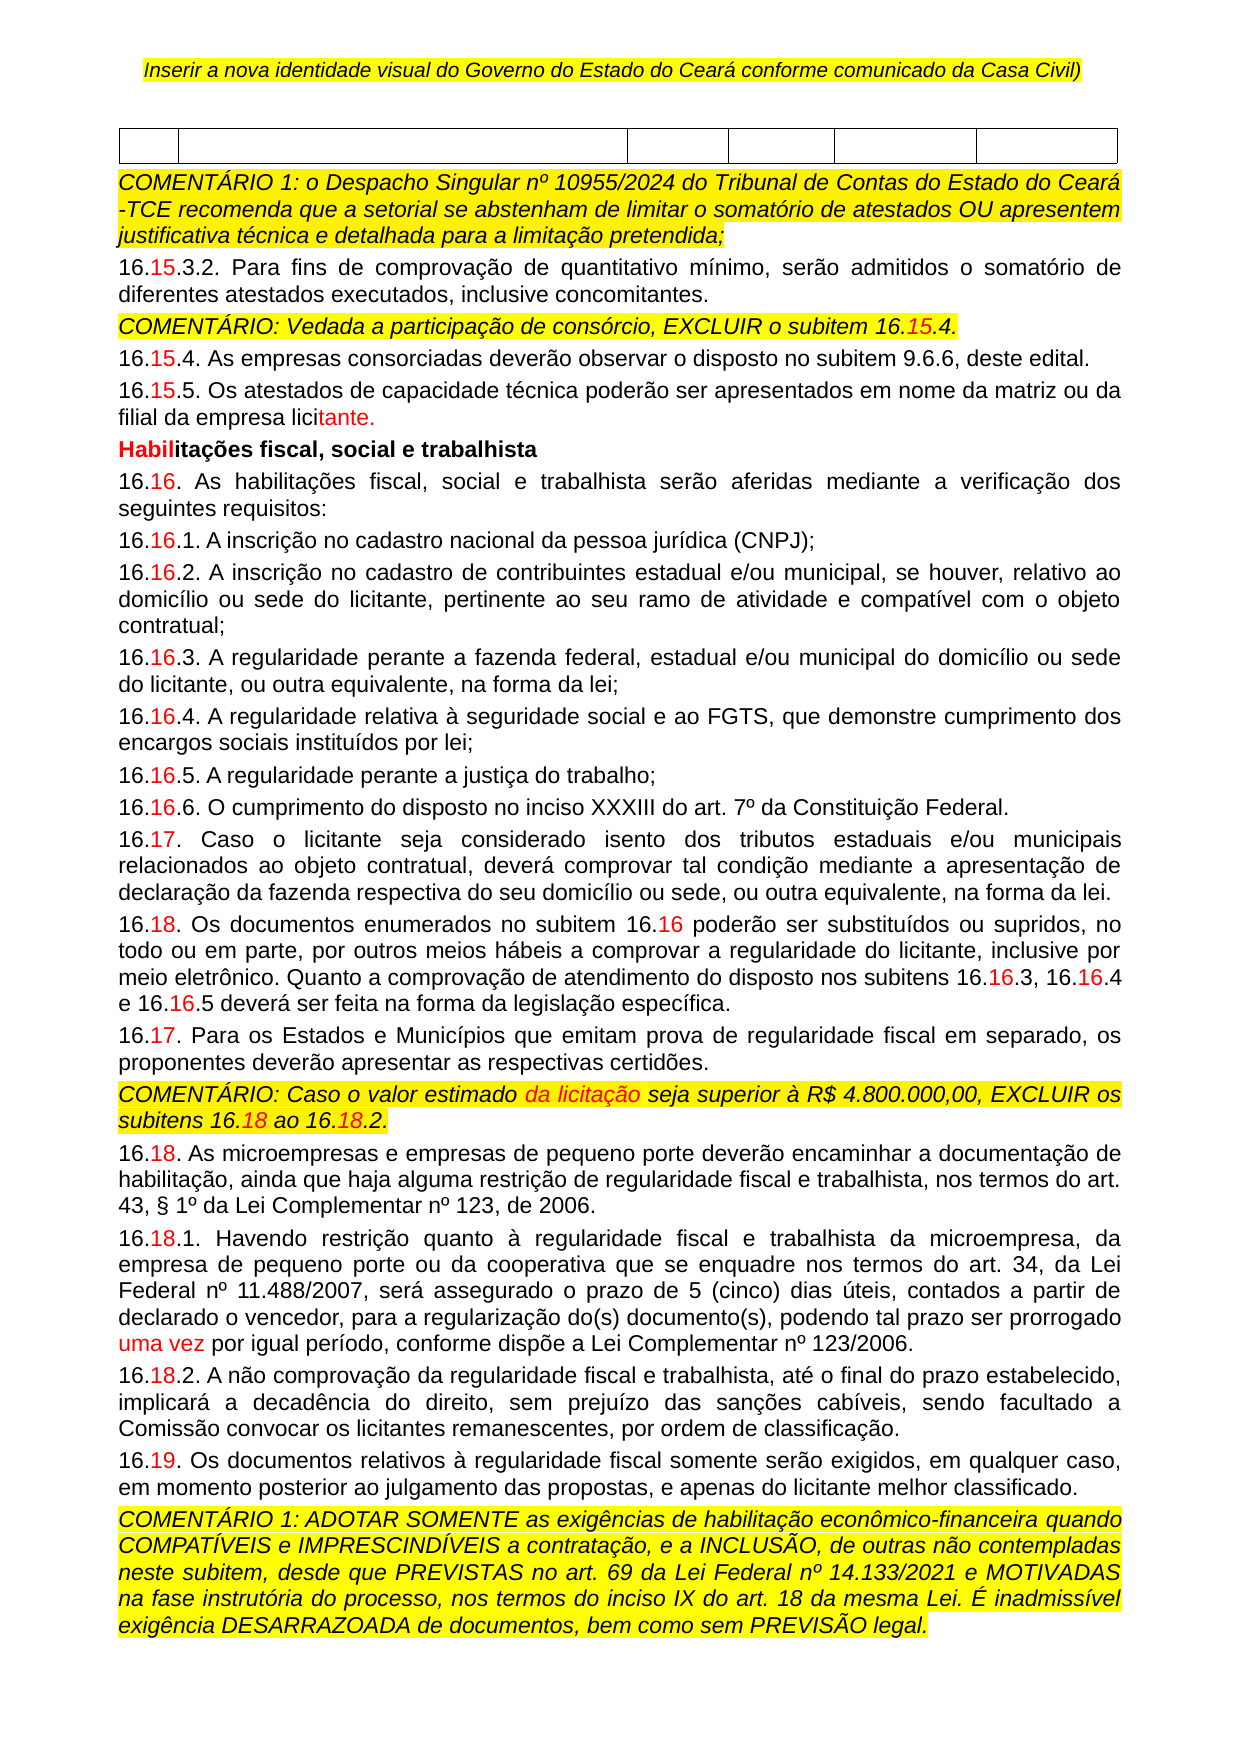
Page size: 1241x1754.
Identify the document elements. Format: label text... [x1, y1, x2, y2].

text COMENTÁRIO 1: o Despacho Singular nº 10955/2024 do Tribunal de Contas do Estado do Ceará -TCE recomenda que a setorial se abstenham de limitar o somatório de atestados OU apresentem justificativa técnica e detalhada para a limitação pretendida; [118, 169, 1122, 248]
text 16.18. Os documentos enumerados no subitem 16.16 poderão ser substituídos ou supridos, no todo ou em parte, por outros meios hábeis a comprovar a regularidade do licitante, inclusive por meio eletrônico. Quanto a comprovação de atendimento do disposto nos subitens 16.16.3, 16.16.4 e 16.16.5 deverá ser feita na forma da legislação específica. [118, 911, 1122, 1017]
text 16.15.4. As empresas consorciadas deverão observar o disposto no subitem 9.6.6, deste edital. [118, 345, 1122, 371]
text 16.16.6. O cumprimento do disposto no inciso XXXIII do art. 7º da Constituição Federal. [118, 794, 1122, 820]
text 16.16. As habilitações fiscal, social e trabalhista serão aferidas mediante a verificação dos seguintes requisitos: [118, 468, 1122, 521]
text 16.17. Caso o licitante seja considerado isento dos tributos estaduais e/ou municipais relacionados ao objeto contratual, deverá comprovar tal condição mediante a apresentação de declaração da fazenda respectiva do seu domicílio ou sede, ou outra equivalente, na forma da lei. [118, 826, 1122, 905]
text 16.17. Para os Estados e Municípios que emitam prova de regularidade fiscal em separado, os proponentes deverão apresentar as respectivas certidões. [118, 1022, 1122, 1075]
table_cell [179, 129, 627, 163]
text 16.18. As microempresas e empresas de pequeno porte deverão encaminhar a documentação de habilitação, ainda que haja alguma restrição de regularidade fiscal e trabalhista, nos termos do art. 43, § 1º da Lei Complementar nº 123, de 2006. [118, 1140, 1122, 1219]
text COMENTÁRIO: Vedada a participação de consórcio, EXCLUIR o subitem 16.15.4. [118, 313, 1122, 339]
text 16.18.2. A não comprovação da regularidade fiscal e trabalhista, até o final do prazo estabelecido, implicará a decadência do direito, sem prejuízo das sanções cabíveis, sendo facultado a Comissão convocar os licitantes remanescentes, por ordem de classificação. [118, 1362, 1122, 1442]
text Habilitações fiscal, social e trabalhista [118, 436, 1122, 462]
table_cell [835, 129, 976, 163]
table_cell [628, 129, 728, 163]
text 16.16.5. A regularidade perante a justiça do trabalho; [118, 762, 1122, 788]
table_cell [729, 129, 834, 163]
text 16.16.3. A regularidade perante a fazenda federal, estadual e/ou municipal do domicílio ou sede do licitante, ou outra equivalente, na forma da lei; [118, 644, 1122, 697]
text 16.16.4. A regularidade relativa à seguridade social e ao FGTS, que demonstre cumprimento dos encargos sociais instituídos por lei; [118, 703, 1122, 756]
text 16.15.3.2. Para fins de comprovação de quantitativo mínimo, serão admitidos o somatório de diferentes atestados executados, inclusive concomitantes. [118, 254, 1122, 307]
table_cell [977, 129, 1117, 163]
text 16.16.2. A inscrição no cadastro de contribuintes estadual e/ou municipal, se houver, relativo ao domicílio ou sede do licitante, pertinente ao seu ramo de atividade e compatível com o objeto contratual; [118, 559, 1122, 638]
text 16.16.1. A inscrição no cadastro nacional da pessoa jurídica (CNPJ); [118, 527, 1122, 553]
text COMENTÁRIO: Caso o valor estimado da licitação seja superior à R$ 4.800.000,00, EXCLUIR os subitens 16.18 ao 16.18.2. [118, 1081, 1122, 1134]
table_cell [120, 129, 178, 163]
text COMENTÁRIO 1: ADOTAR SOMENTE as exigências de habilitação econômico-financeira quando COMPATÍVEIS e IMPRESCINDÍVEIS a contratação, e a INCLUSÃO, de outras não contempladas neste subitem, desde que PREVISTAS no art. 69 da Lei Federal nº 14.133/2021 e MOTIVADAS na fase instrutória do processo, nos termos do inciso IX do art. 18 da mesma Lei. É inadmissível exigência DESARRAZOADA de documentos, bem como sem PREVISÃO legal. [118, 1506, 1122, 1638]
text 16.19. Os documentos relativos à regularidade fiscal somente serão exigidos, em qualquer caso, em momento posterior ao julgamento das propostas, e apenas do licitante melhor classificado. [118, 1447, 1122, 1500]
text 16.15.5. Os atestados de capacidade técnica poderão ser apresentados em nome da matriz ou da filial da empresa licitante. [118, 377, 1122, 430]
text 16.18.1. Havendo restrição quanto à regularidade fiscal e trabalhista da microempresa, da empresa de pequeno porte ou da cooperativa que se enquadre nos termos do art. 34, da Lei Federal nº 11.488/2007, será assegurado o prazo de 5 (cinco) dias úteis, contados a partir de declarado o vencedor, para a regularização do(s) documento(s), podendo tal prazo ser prorrogado uma vez por igual período, conforme dispõe a Lei Complementar nº 123/2006. [118, 1225, 1122, 1357]
